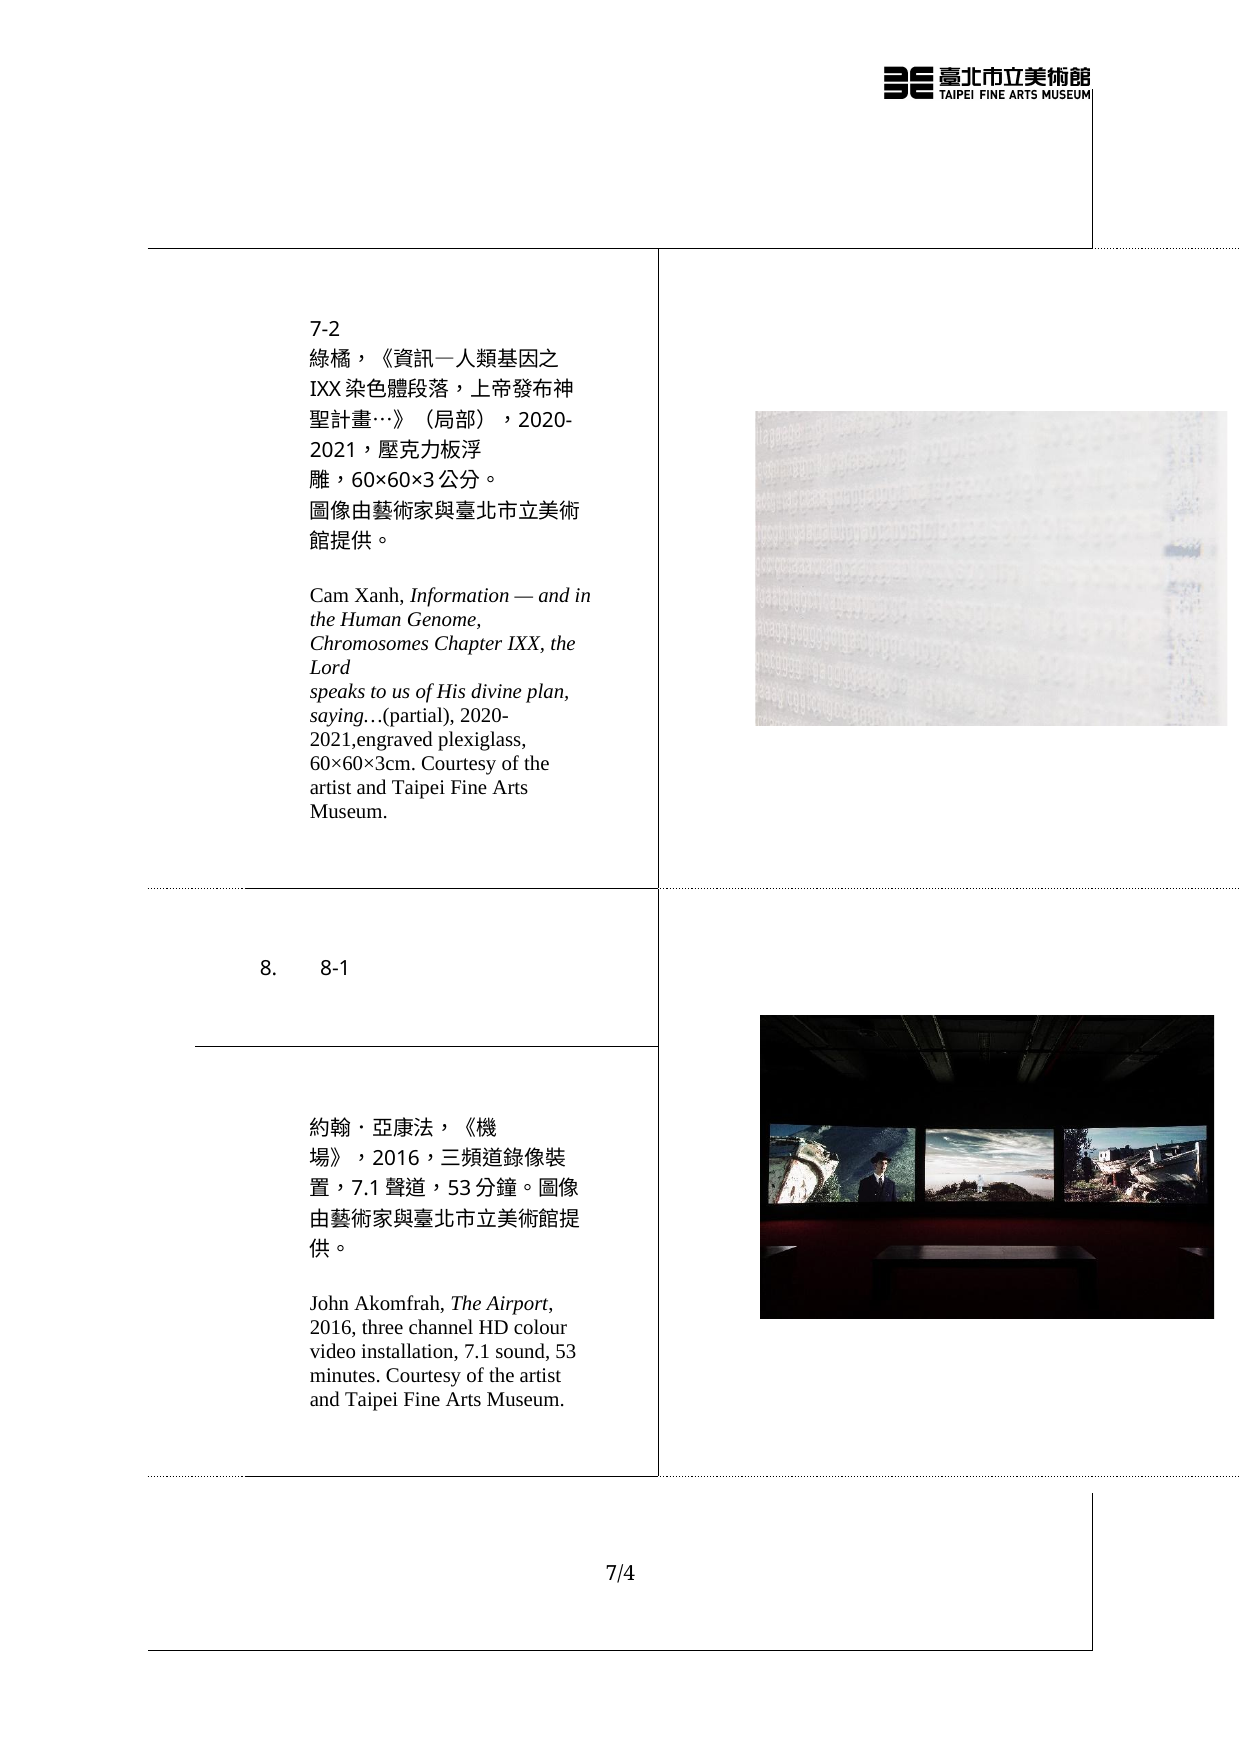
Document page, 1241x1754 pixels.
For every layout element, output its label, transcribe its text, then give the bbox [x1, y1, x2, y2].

table_cell 8-1 約翰．亞康法，《機場》，2016，三頻道錄像裝置，7.1聲道，53分鐘。圖像由藝術家與臺北市立美術館提供。 John Akomfrah, The Airport, 2016, three channel HD colour video installation, 7.1 sound, 53 minutes. Courtesy of the artist and Taipei Fine Arts Museum. [148, 888, 661, 1476]
table_cell [661, 248, 1240, 888]
table_cell 7-2 綠橘，《資訊—人類基因之IXX染色體段落，上帝發布神聖計畫…》（局部），2020-2021，壓克力板浮雕，60×60×3公分。 圖像由藝術家與臺北市立美術館提供。 Cam Xanh, Information — and in the Human Genome, Chromosomes Chapter IXX, the Lord speaks to us of His divine plan, saying…(partial), 2020-2021,engraved plexiglass, 60×60×3cm. Courtesy of the artist and Taipei Fine Arts Museum. [148, 248, 661, 888]
table_cell [661, 888, 1240, 1476]
